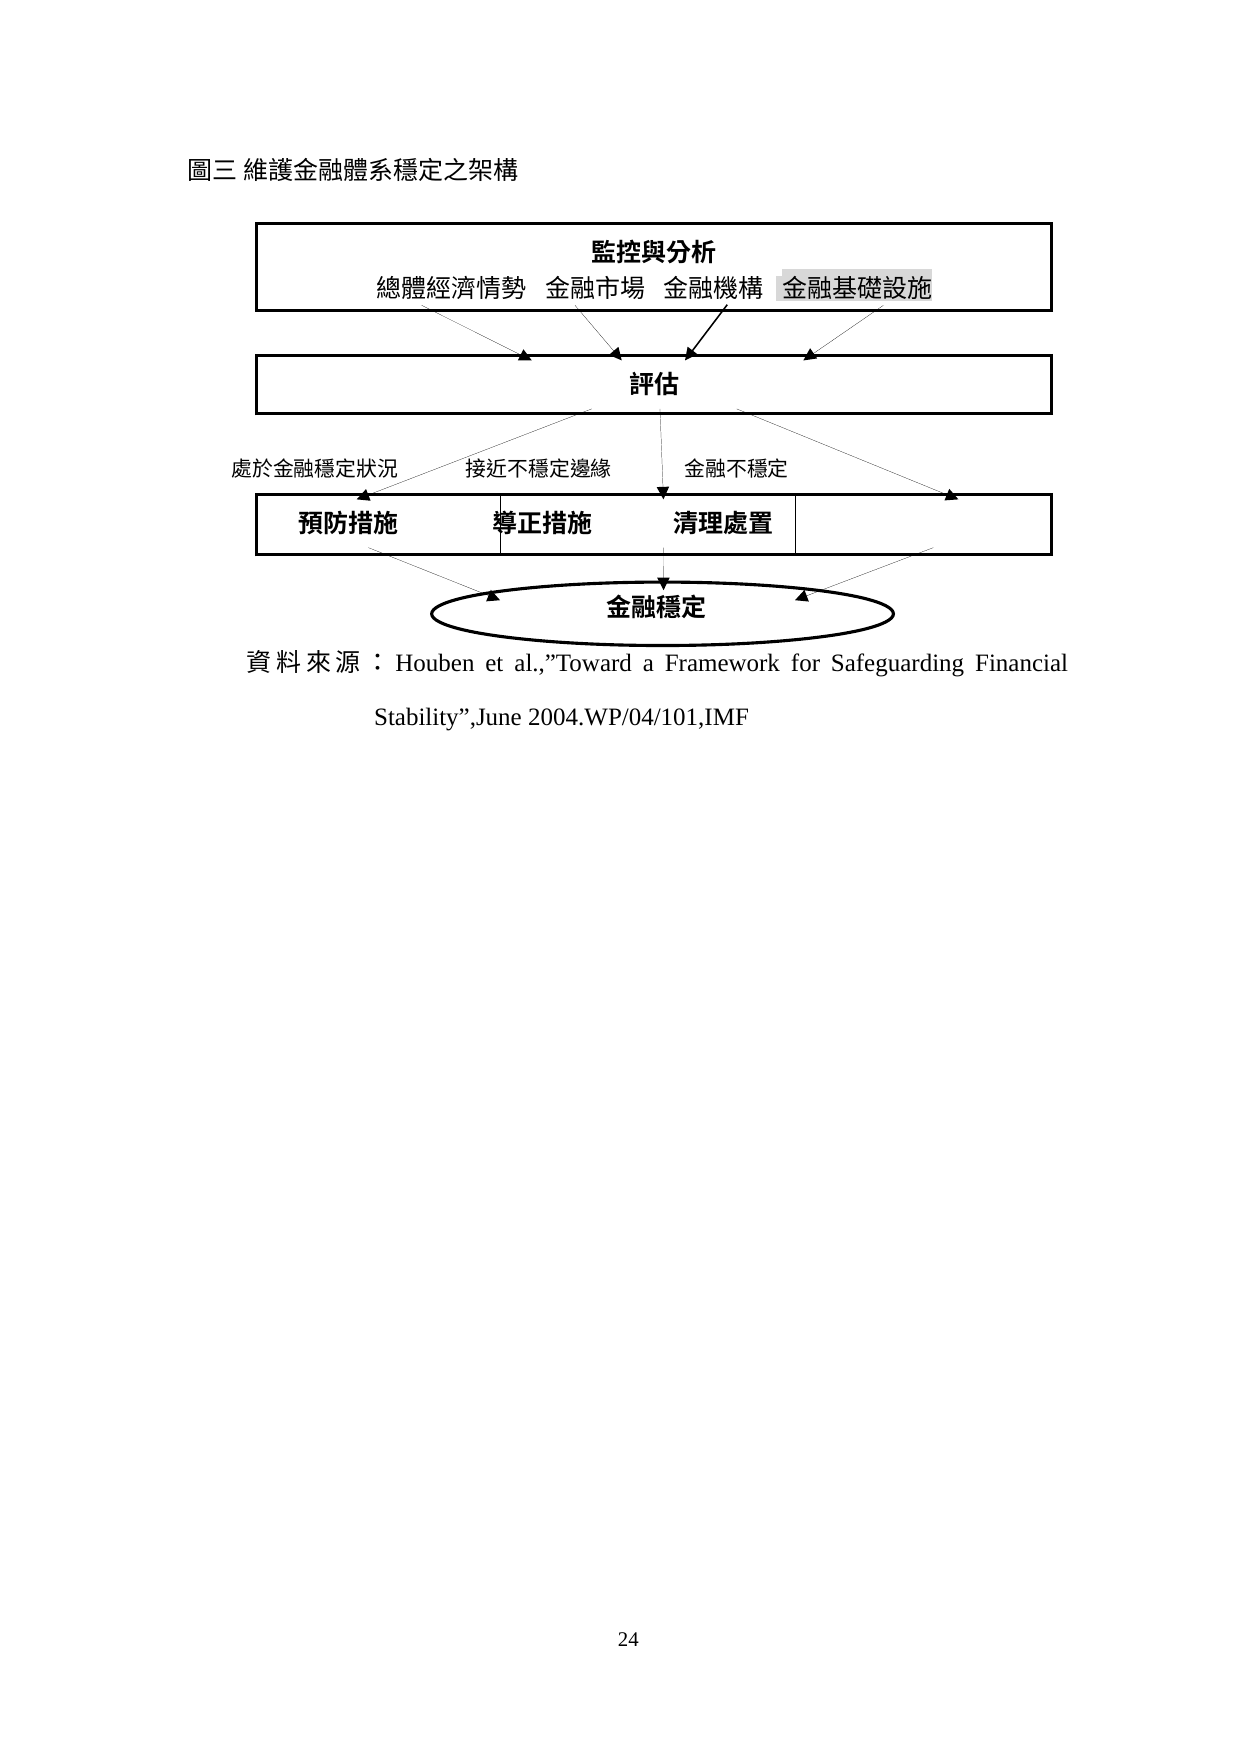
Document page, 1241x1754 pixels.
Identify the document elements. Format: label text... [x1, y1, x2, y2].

text 預防措施 導正措施 清理處置 [501, 503, 795, 540]
text [187, 586, 478, 624]
text 評估 [273, 364, 1035, 401]
text 預防措施 導正措施 清理處置 [273, 503, 500, 540]
text 預防措施 導正措施 清理處置 [796, 503, 1035, 540]
text 監控與分析 [273, 233, 1035, 269]
text [828, 586, 1069, 624]
text 處於金融穩定狀況 接近不穩定邊緣 金融不穩定 [836, 448, 1069, 486]
text 圖三 維護金融體系穩定之架構 [187, 150, 1069, 187]
text 金融穩定 [434, 586, 891, 624]
text 處於金融穩定狀況 接近不穩定邊緣 金融不穩定 [187, 448, 487, 486]
text 總體經濟情勢 金融市場 金融機構 金融基礎設施 [273, 269, 1035, 301]
text 資料來源：Houben et al.,”Toward a Framework for Safeguarding Financial Stability”,June 2004.WP/04/101,IMF [246, 642, 1069, 736]
text 處於金融穩定狀況 接近不穩定邊緣 金融不穩定 [662, 448, 922, 486]
text 處於金融穩定狀況 接近不穩定邊緣 金融不穩定 [395, 448, 662, 486]
